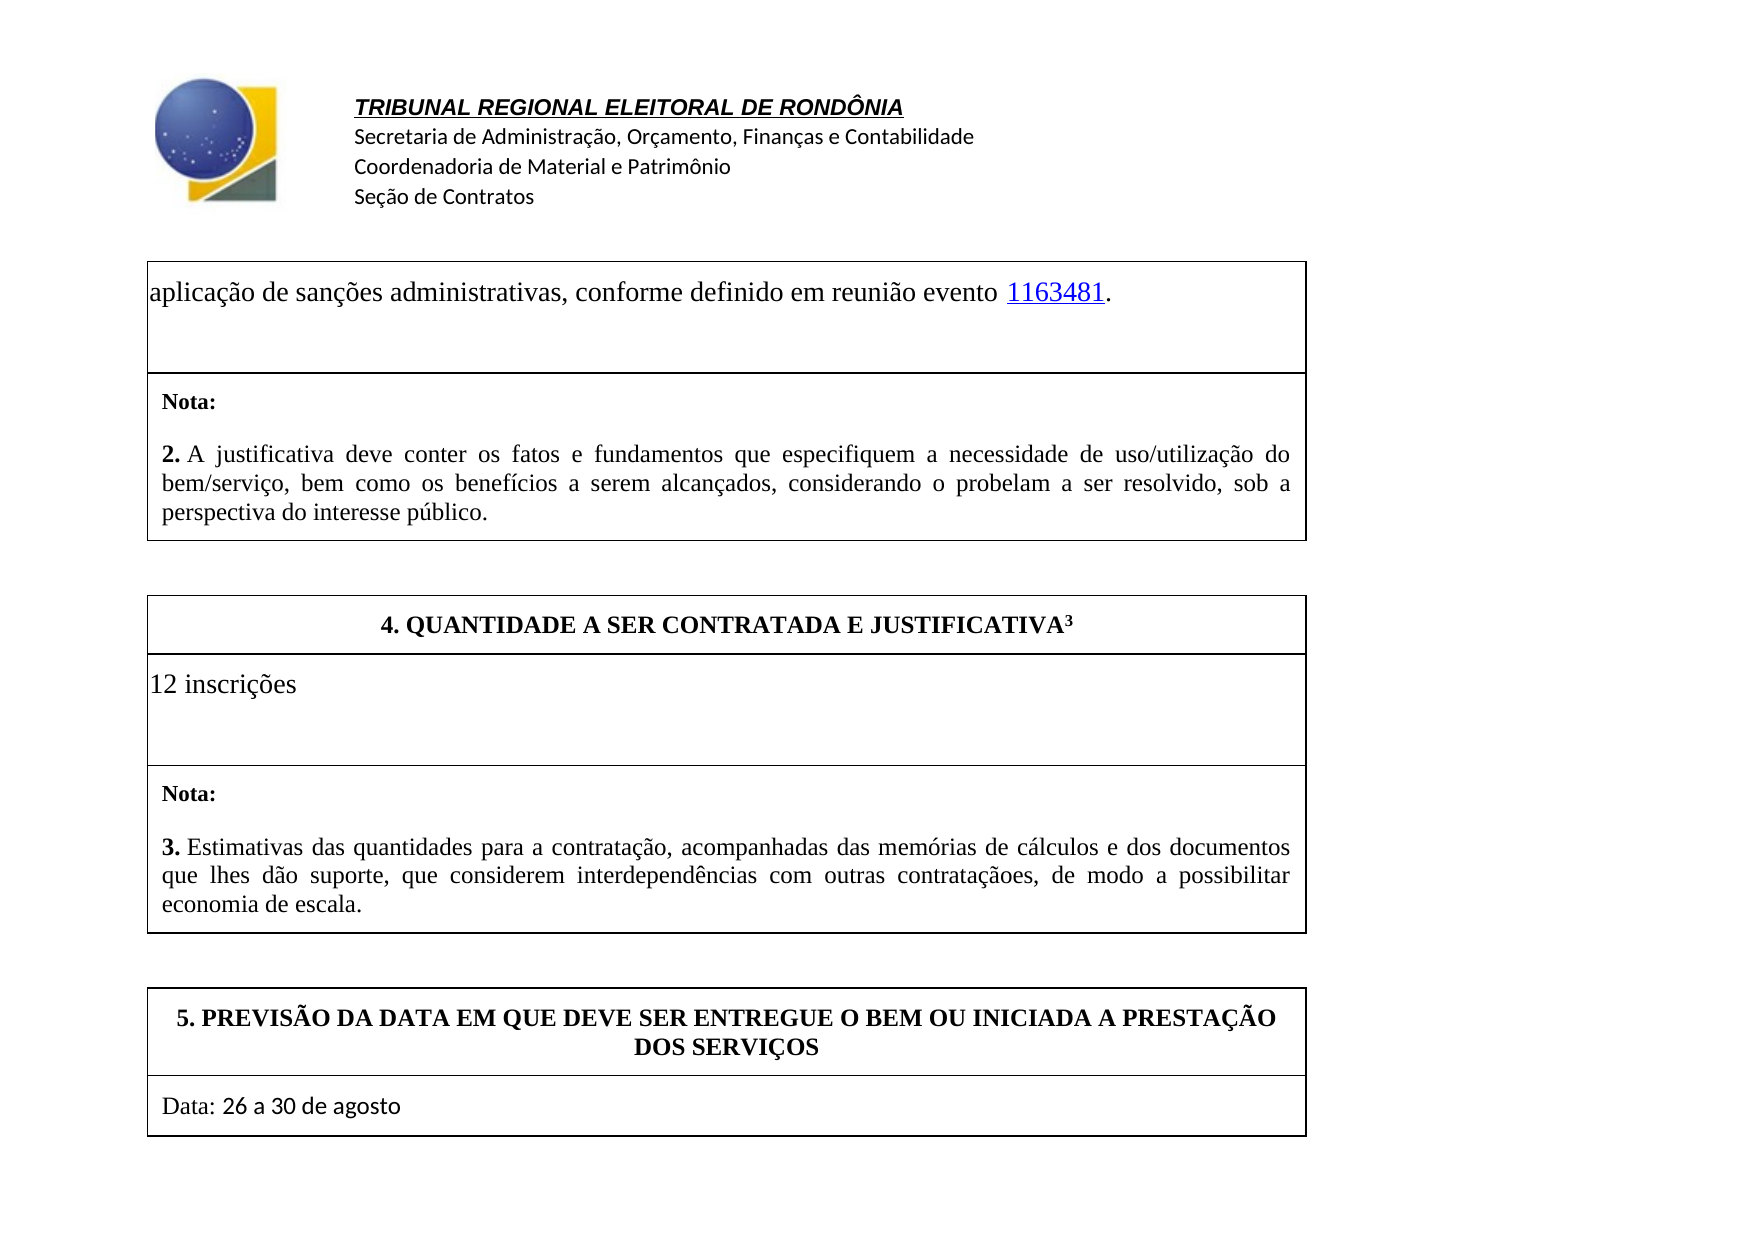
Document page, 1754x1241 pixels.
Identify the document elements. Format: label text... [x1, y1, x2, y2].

table_cell Nota: 3. Estimativas das quantidades para a contratação, acompanhadas das memórias de cálculos e dos documentos que lhes dão suporte, que considerem interdependências com outras contrataçãoes, de modo a possibilitar economia de escala. [148, 766, 1305, 932]
table_cell Data: 26 a 30 de agosto [148, 1076, 1305, 1135]
table_header 5. PREVISÃO DA DATA EM QUE DEVE SER ENTREGUE O BEM OU INICIADA A PRESTAÇÃO DOS SERVIÇOS [148, 989, 1305, 1074]
table_cell aplicação de sanções administrativas, conforme definido em reunião evento 1163481. [148, 262, 1305, 372]
table_cell Nota: 2. A justificativa deve conter os fatos e fundamentos que especifiquem a necessidade de uso/utilização do bem/serviço, bem como os benefícios a serem alcançados, considerando o probelam a ser resolvido, sob a perspectiva do interesse público. [148, 374, 1305, 540]
table_header 4. QUANTIDADE A SER CONTRATADA E JUSTIFICATIVA3 [148, 596, 1305, 653]
table_cell 12 inscrições [148, 655, 1305, 765]
